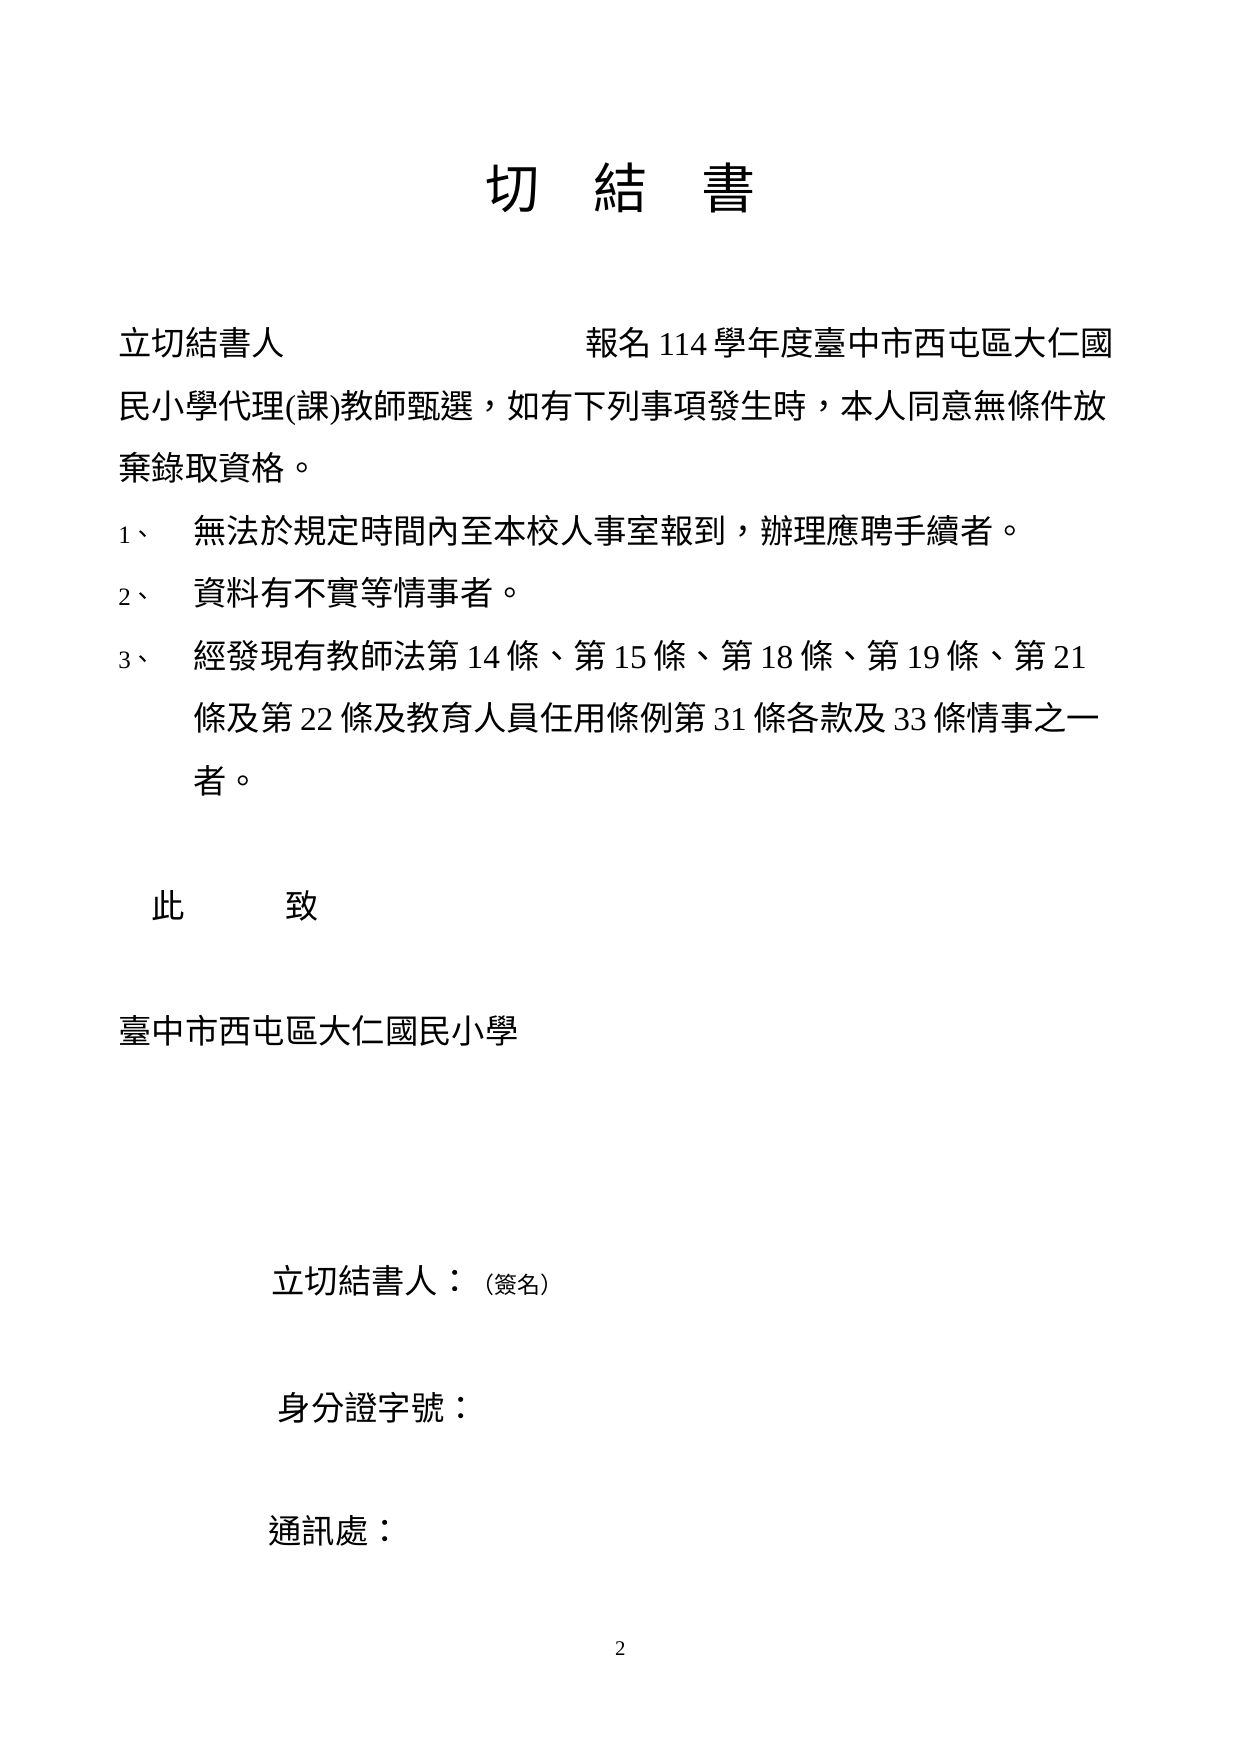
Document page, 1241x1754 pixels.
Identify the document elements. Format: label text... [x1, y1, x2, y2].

text 臺中市西屯區大仁國民小學 [118, 987, 1122, 1050]
text 身分證字號： [118, 1362, 1122, 1425]
text 通訊處： [118, 1487, 1122, 1550]
list 資料有不實等情事者。 [118, 550, 1122, 612]
list 無法於規定時間內至本校人事室報到，辦理應聘手續者。 [118, 487, 1122, 550]
text 切 結 書 [118, 112, 1122, 237]
text 此 致 [118, 862, 1122, 925]
list 經發現有教師法第14條、第15條、第18條、第19條、第21條及第22條及教育人員任用條例第31條各款及33條情事之一者。 [118, 612, 1122, 800]
text 立切結書人：（簽名） [118, 1237, 1122, 1300]
text 立切結書人 報名114學年度臺中市西屯區大仁國民小學代理(課)教師甄選，如有下列事項發生時，本人同意無條件放棄錄取資格。 [118, 300, 1122, 487]
